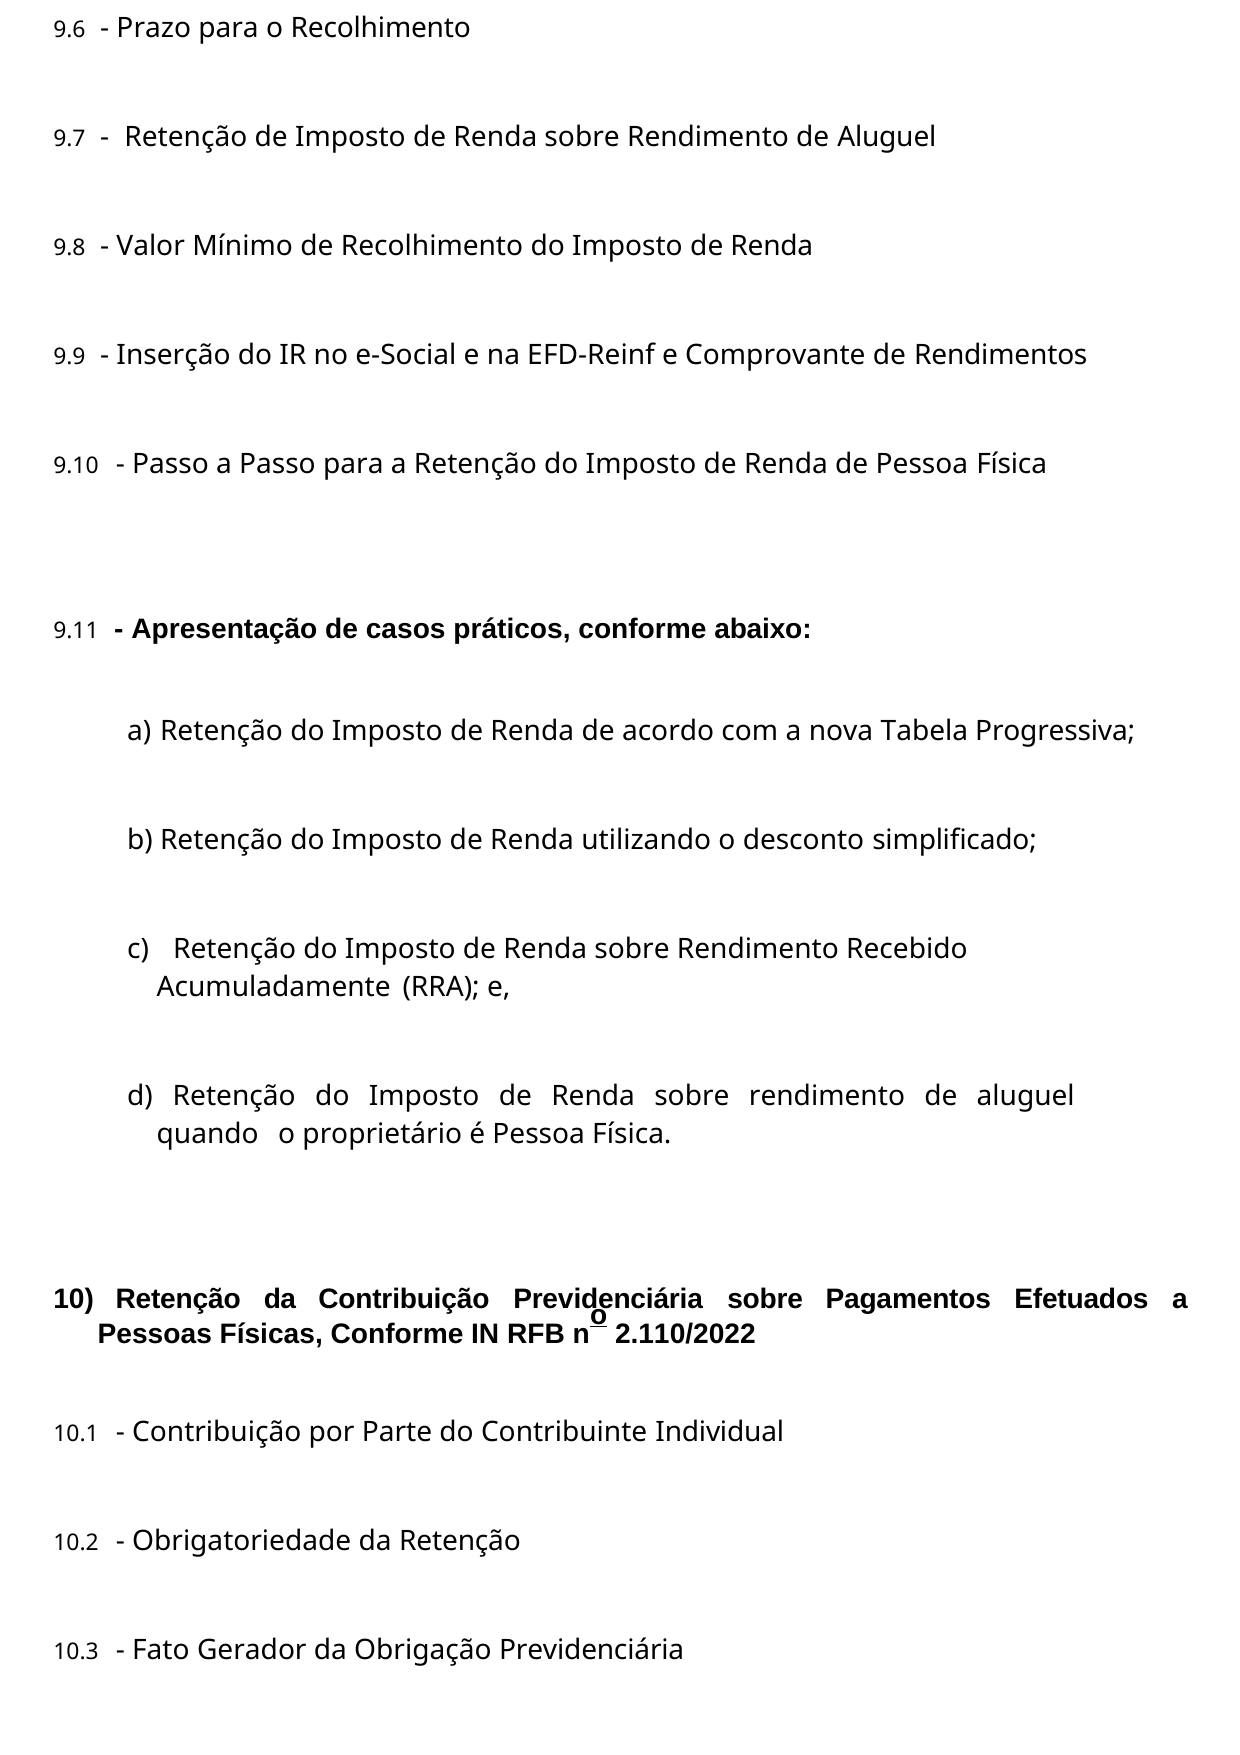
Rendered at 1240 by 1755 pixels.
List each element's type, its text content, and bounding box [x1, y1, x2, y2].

list - Fato Gerador da Obrigação Previdenciária [53, 1629, 1195, 1667]
list - Inserção do IR no e-Social e na EFD-Reinf e Comprovante de Rendimentos [53, 334, 1195, 372]
list - Valor Mínimo de Recolhimento do Imposto de Renda [53, 225, 1195, 264]
list Retenção do Imposto de Renda de acordo com a nova Tabela Progressiva; [127, 710, 1195, 748]
list - Contribuição por Parte do Contribuinte Individual [53, 1411, 1195, 1450]
list Retenção do Imposto de Renda sobre rendimento de aluguel quando o proprietário é Pessoa Física. [127, 1075, 1188, 1152]
list - Apresentação de casos práticos, conforme abaixo: [53, 612, 1195, 646]
list - Retenção de Imposto de Renda sobre Rendimento de Aluguel [53, 116, 1195, 155]
list Retenção da Contribuição Previdenciária sobre Pagamentos Efetuados a Pessoas Físicas, Conforme IN RFB no 2.110/2022 [53, 1290, 1188, 1349]
list - Passo a Passo para a Retenção do Imposto de Renda de Pessoa Física [53, 443, 1195, 481]
list - Prazo para o Recolhimento [53, 8, 1195, 46]
list Retenção do Imposto de Renda utilizando o desconto simplificado; [127, 819, 1195, 857]
list - Obrigatoriedade da Retenção [53, 1520, 1195, 1559]
list Retenção do Imposto de Renda sobre Rendimento Recebido Acumuladamente (RRA); e, [127, 928, 1188, 1004]
